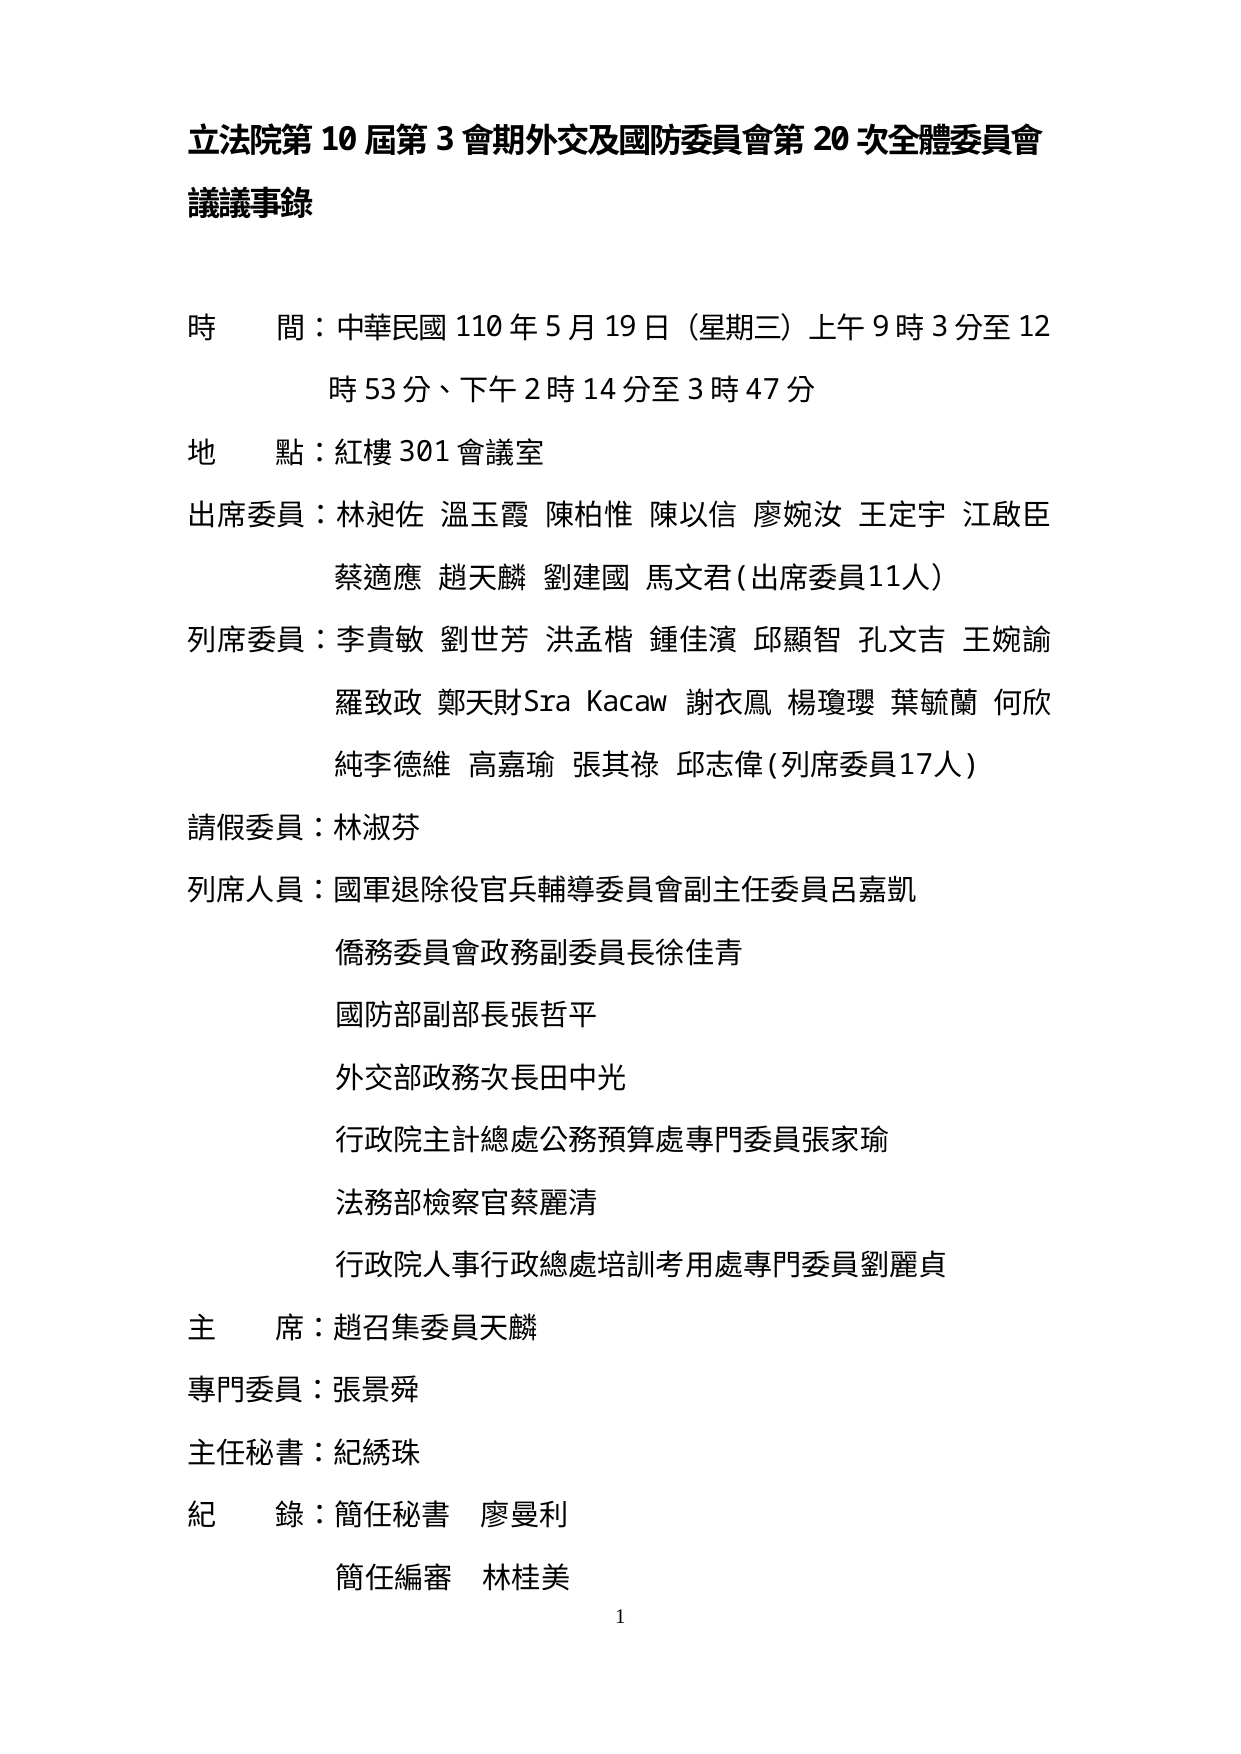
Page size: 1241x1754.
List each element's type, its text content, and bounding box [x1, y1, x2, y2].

text 時 間：中華民國110年5月19日（星期三）上午9時3分至12時53分、下午2時14分至3時47分 [187, 284, 1053, 409]
text 請假委員：林淑芬 [187, 784, 1053, 846]
text 地 點：紅樓301會議室 [187, 409, 1053, 471]
text 外交部政務次長田中光 [335, 1034, 1053, 1096]
text 列席人員：國軍退除役官兵輔導委員會副主任委員呂嘉凱 [187, 846, 1053, 909]
text 出席委員：林昶佐 溫玉霞 陳柏惟 陳以信 廖婉汝 王定宇 江啟臣 蔡適應 趙天麟 劉建國 馬文君(出席委員11人） [187, 471, 1053, 596]
text 紀 錄：簡任秘書 廖曼利 [187, 1471, 1053, 1534]
text 行政院人事行政總處培訓考用處專門委員劉麗貞 [335, 1221, 1053, 1284]
text 法務部檢察官蔡麗清 [335, 1159, 1053, 1221]
text 主任秘書：紀綉珠 [187, 1409, 1053, 1471]
text 簡任編審 林桂美 [187, 1534, 1053, 1596]
text 國防部副部長張哲平 [335, 971, 1053, 1034]
text 列席委員：李貴敏 劉世芳 洪孟楷 鍾佳濱 邱顯智 孔文吉 王婉諭 羅致政 鄭天財Sra Kacaw 謝衣鳯 楊瓊瓔 葉毓蘭 何欣純李德維 高嘉瑜 張其祿 邱志偉(列席委員17人) [187, 596, 1053, 784]
text 僑務委員會政務副委員長徐佳青 [335, 909, 1053, 971]
text 主 席：趙召集委員天麟 [187, 1284, 1053, 1346]
text 行政院主計總處公務預算處專門委員張家瑜 [335, 1096, 1053, 1159]
text 立法院第10屆第3會期外交及國防委員會第20次全體委員會議議事錄 [187, 96, 1053, 221]
text 專門委員：張景舜 [187, 1346, 1053, 1409]
